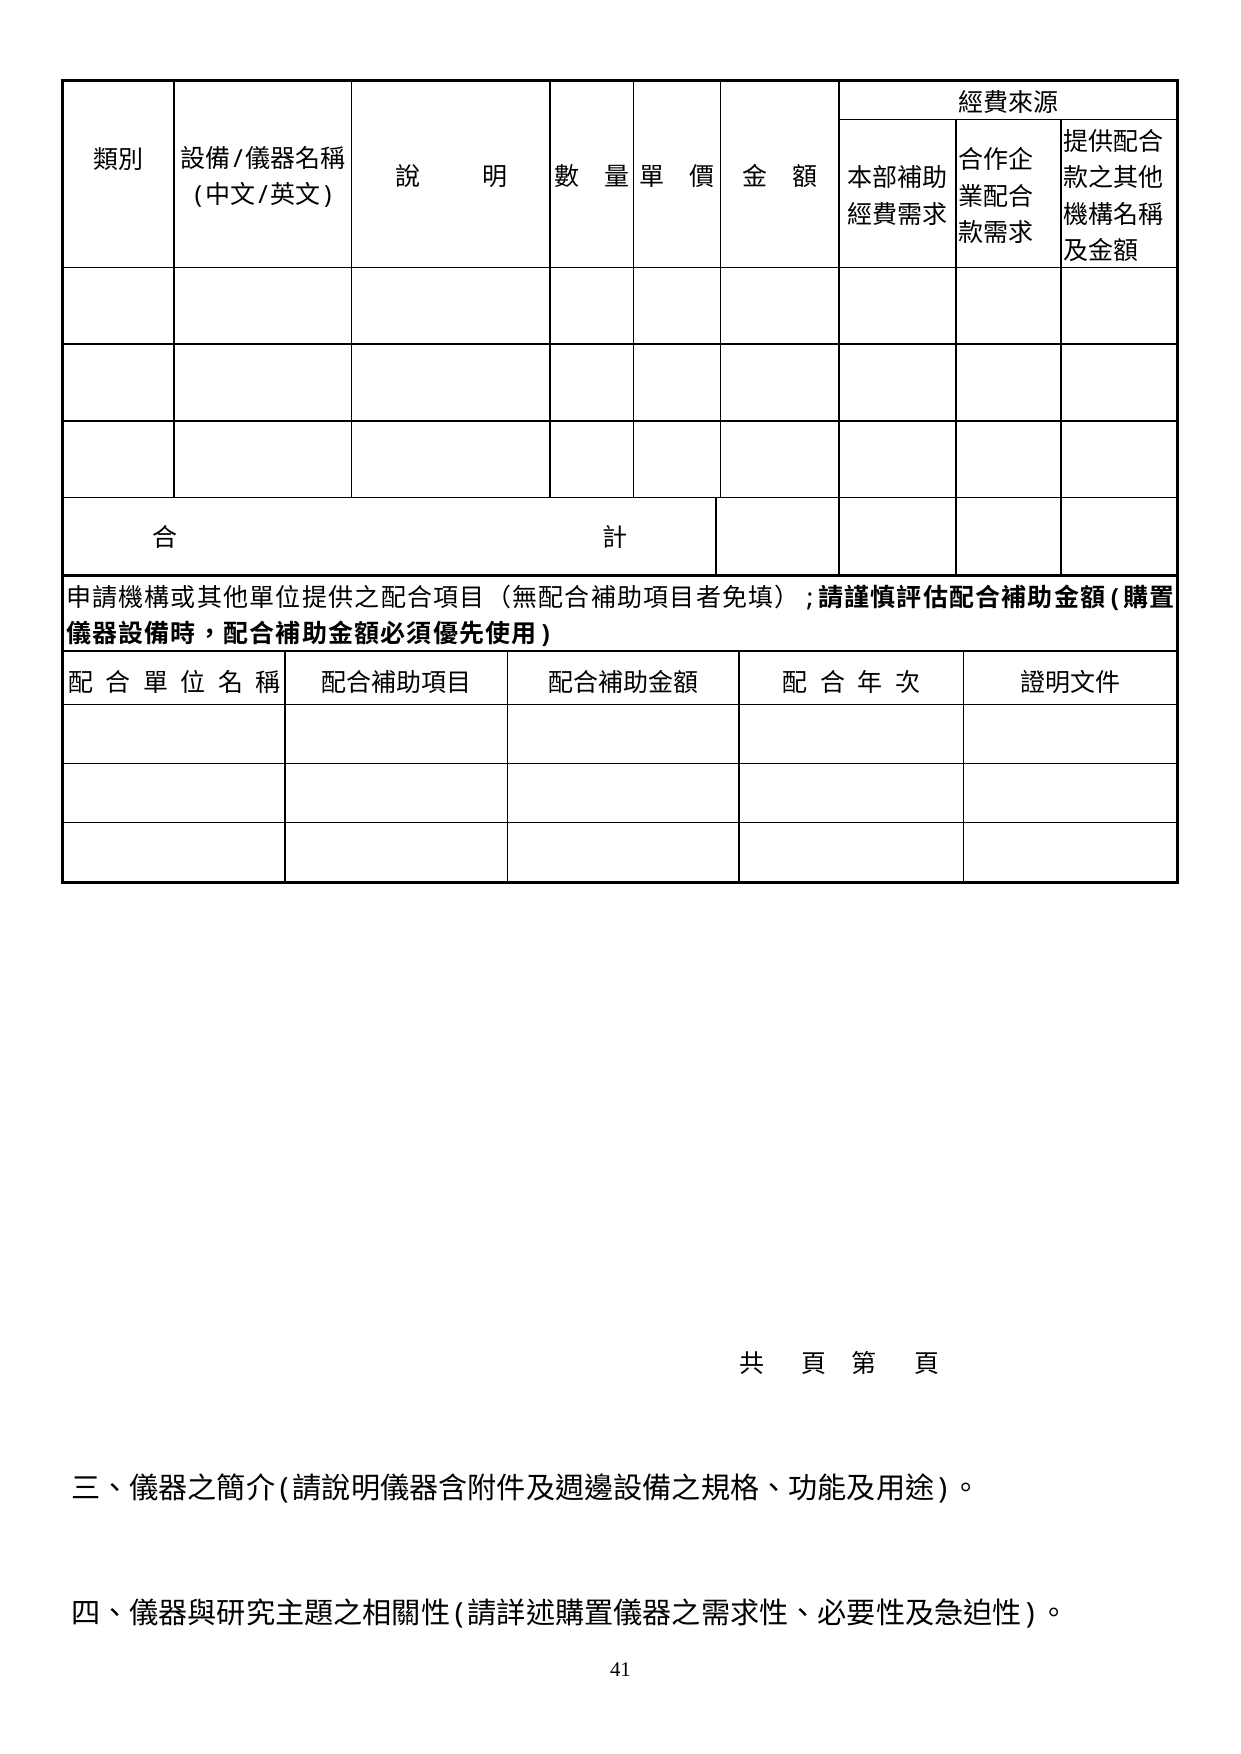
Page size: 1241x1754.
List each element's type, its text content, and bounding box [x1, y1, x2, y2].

table_cell [1062, 268, 1176, 343]
table_cell [508, 823, 738, 881]
table_cell [721, 422, 838, 497]
table_cell [957, 422, 1060, 497]
table_cell 證明文件 [964, 652, 1176, 703]
table_cell [508, 764, 738, 822]
table_cell [840, 345, 955, 420]
table_cell [740, 764, 963, 822]
table_cell [64, 268, 173, 343]
table_cell 提供配合款之其他機構名稱及金額 [1062, 120, 1176, 267]
table_cell [352, 268, 549, 343]
table_cell [64, 422, 173, 497]
table_header 單 價 [634, 82, 720, 267]
table_cell [634, 345, 720, 420]
table_cell [964, 823, 1176, 881]
table_header 說 明 [352, 82, 549, 267]
table_cell [740, 823, 963, 881]
table_cell [551, 268, 633, 343]
table_cell [286, 705, 507, 763]
table_cell [508, 705, 738, 763]
table_header 設備/儀器名稱 (中文/英文) [175, 82, 351, 267]
table_cell [64, 705, 284, 763]
table_cell 本部補助 經費需求 [840, 120, 955, 267]
table_cell 配 合 單 位 名 稱 [64, 652, 284, 703]
table_cell [634, 268, 720, 343]
table_cell [721, 268, 838, 343]
table_cell [352, 422, 549, 497]
table_cell [551, 422, 633, 497]
table_cell 申請機構或其他單位提供之配合項目（無配合補助項目者免填）;請謹慎評估配合補助金額(購置儀器設備時，配合補助金額必須優先使用) [64, 577, 1176, 650]
table_header 經費來源 [840, 82, 1176, 118]
table_cell [352, 345, 549, 420]
table_cell [964, 705, 1176, 763]
table_cell [175, 268, 351, 343]
table_cell [175, 422, 351, 497]
table_cell [1062, 422, 1176, 497]
table_cell [634, 422, 720, 497]
table_cell [1062, 345, 1176, 420]
table_header 金 額 [721, 82, 838, 267]
table_cell [64, 764, 284, 822]
table_header 數 量 [551, 82, 633, 267]
table_cell 配 合 年 次 [740, 652, 963, 703]
table_cell [964, 764, 1176, 822]
table_cell [721, 345, 838, 420]
table_cell 合 計 [64, 498, 715, 574]
table_cell 配合補助項目 [286, 652, 507, 703]
table_cell [957, 345, 1060, 420]
table_header 類別 [64, 82, 173, 267]
table_cell [1062, 498, 1176, 574]
table_cell [286, 823, 507, 881]
text 四、儀器與研究主題之相關性(請詳述購置儀器之需求性、必要性及急迫性)。 [71, 1570, 1169, 1632]
text 三、儀器之簡介(請說明儀器含附件及週邊設備之規格、功能及用途)。 [71, 1445, 1169, 1507]
table_cell [64, 823, 284, 881]
table_cell 配合補助金額 [508, 652, 738, 703]
table_cell [175, 345, 351, 420]
table_cell [717, 498, 838, 574]
table_cell [551, 345, 633, 420]
table_cell [957, 498, 1060, 574]
table_cell [64, 345, 173, 420]
table_cell [286, 764, 507, 822]
table_cell [840, 268, 955, 343]
table_cell [840, 498, 955, 574]
table_cell [957, 268, 1060, 343]
table_cell [740, 705, 963, 763]
text 共 頁 第 頁 [71, 1320, 1169, 1382]
table_cell 合作企業配合款需求 [957, 120, 1060, 267]
table_cell [840, 422, 955, 497]
